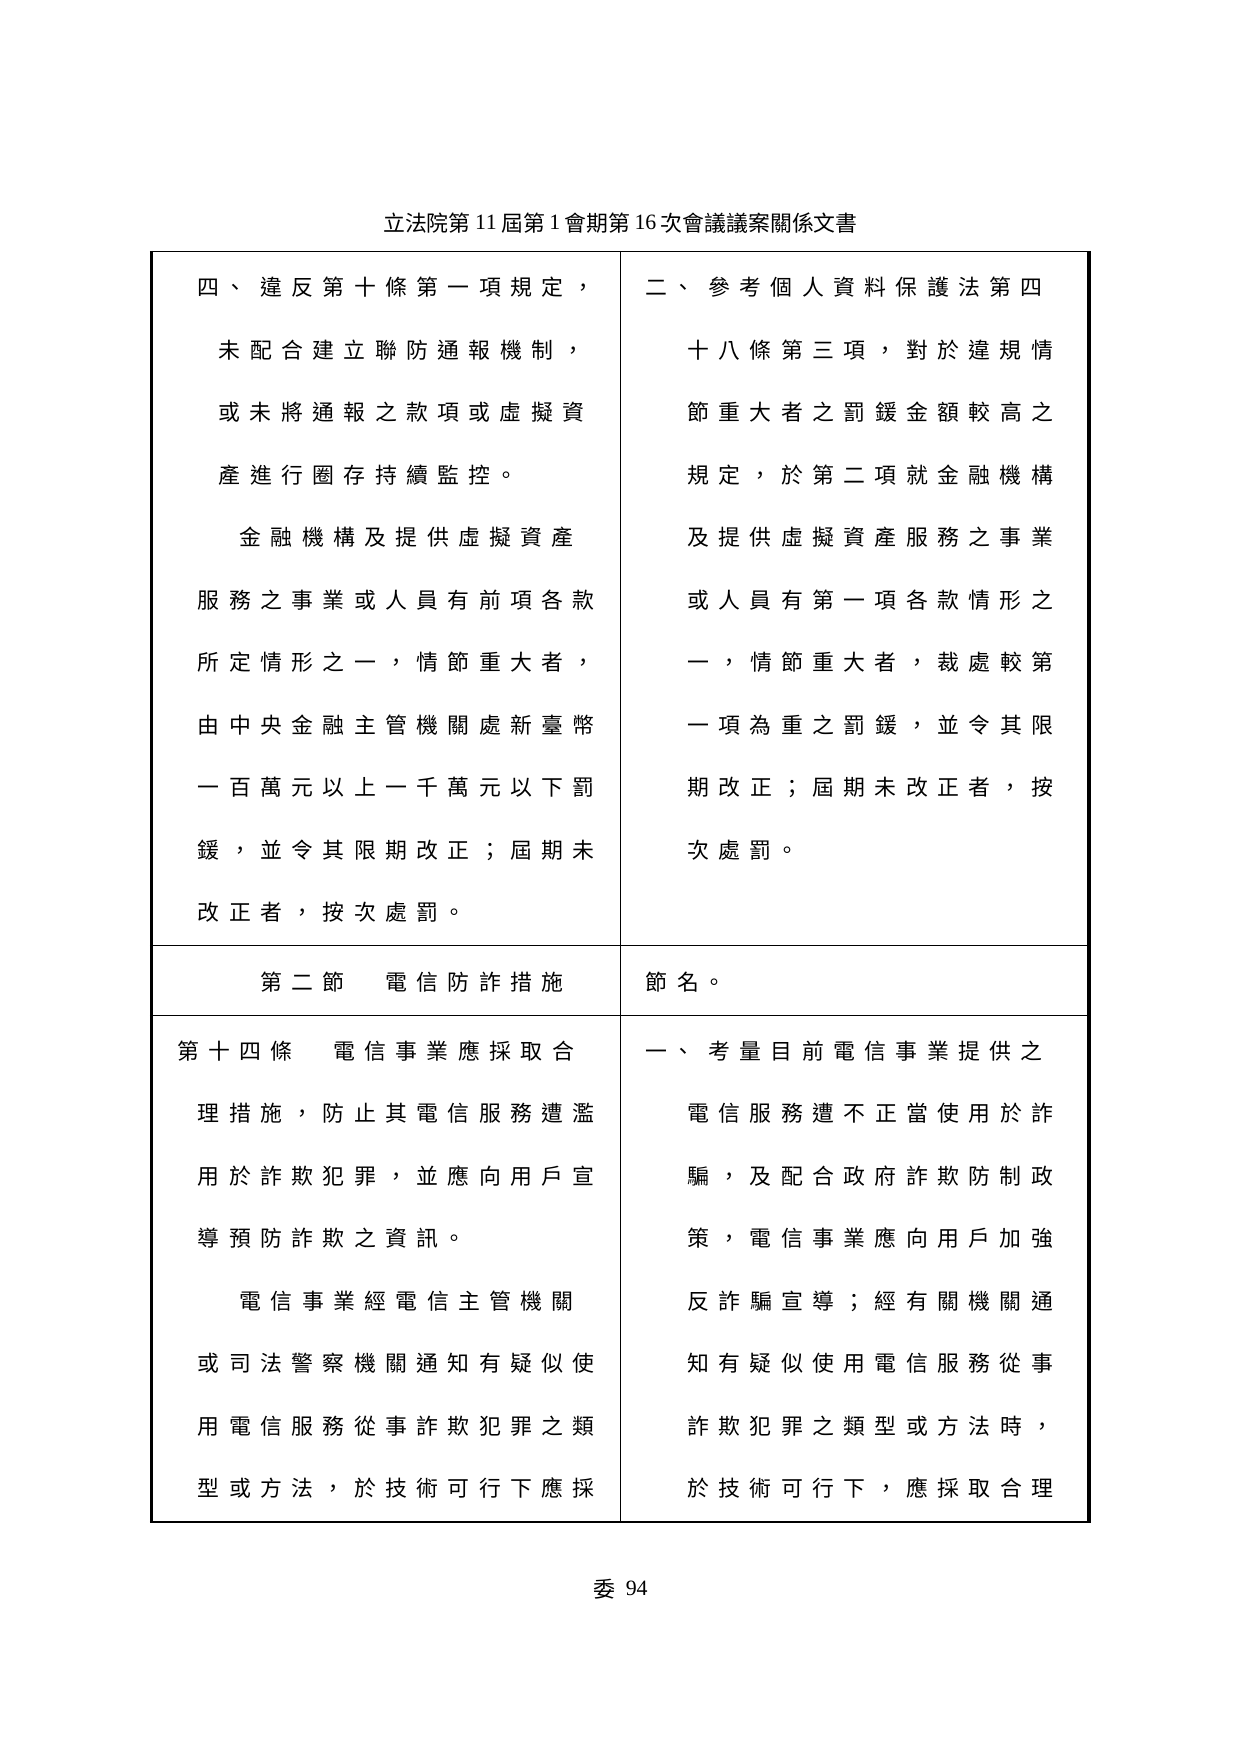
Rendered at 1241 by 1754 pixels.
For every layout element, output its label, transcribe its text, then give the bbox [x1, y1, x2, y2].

table_cell 第二節 電信防詐措施 [153, 946, 620, 1014]
table_cell 四、違反第十條第一項規定，未配合建立聯防通報機制，或未將通報之款項或虛擬資產進行圈存持續監控。 金融機構及提供虛擬資產服務之事業或人員有前項各款所定情形之一，情節重大者，由中央金融主管機關處新臺幣一百萬元以上一千萬元以下罰鍰，並令其限期改正；屆期未改正者，按次處罰。 [153, 252, 620, 945]
table_cell 第十四條 電信事業應採取合理措施，防止其電信服務遭濫用於詐欺犯罪，並應向用戶宣導預防詐欺之資訊。 電信事業經電信主管機關或司法警察機關通知有疑似使用電信服務從事詐欺犯罪之類型或方法，於技術可行下應採 [153, 1016, 620, 1521]
table_cell 二、參考個人資料保護法第四十八條第三項，對於違規情節重大者之罰鍰金額較高之規定，於第二項就金融機構及提供虛擬資產服務之事業或人員有第一項各款情形之一，情節重大者，裁處較第一項為重之罰鍰，並令其限期改正；屆期未改正者，按次處罰。 [621, 252, 1087, 945]
table_cell 節名。 [621, 946, 1087, 1014]
table_cell 一、考量目前電信事業提供之電信服務遭不正當使用於詐騙，及配合政府詐欺防制政策，電信事業應向用戶加強反詐騙宣導；經有關機關通知有疑似使用電信服務從事詐欺犯罪之類型或方法時，於技術可行下，應採取合理 [621, 1016, 1087, 1521]
